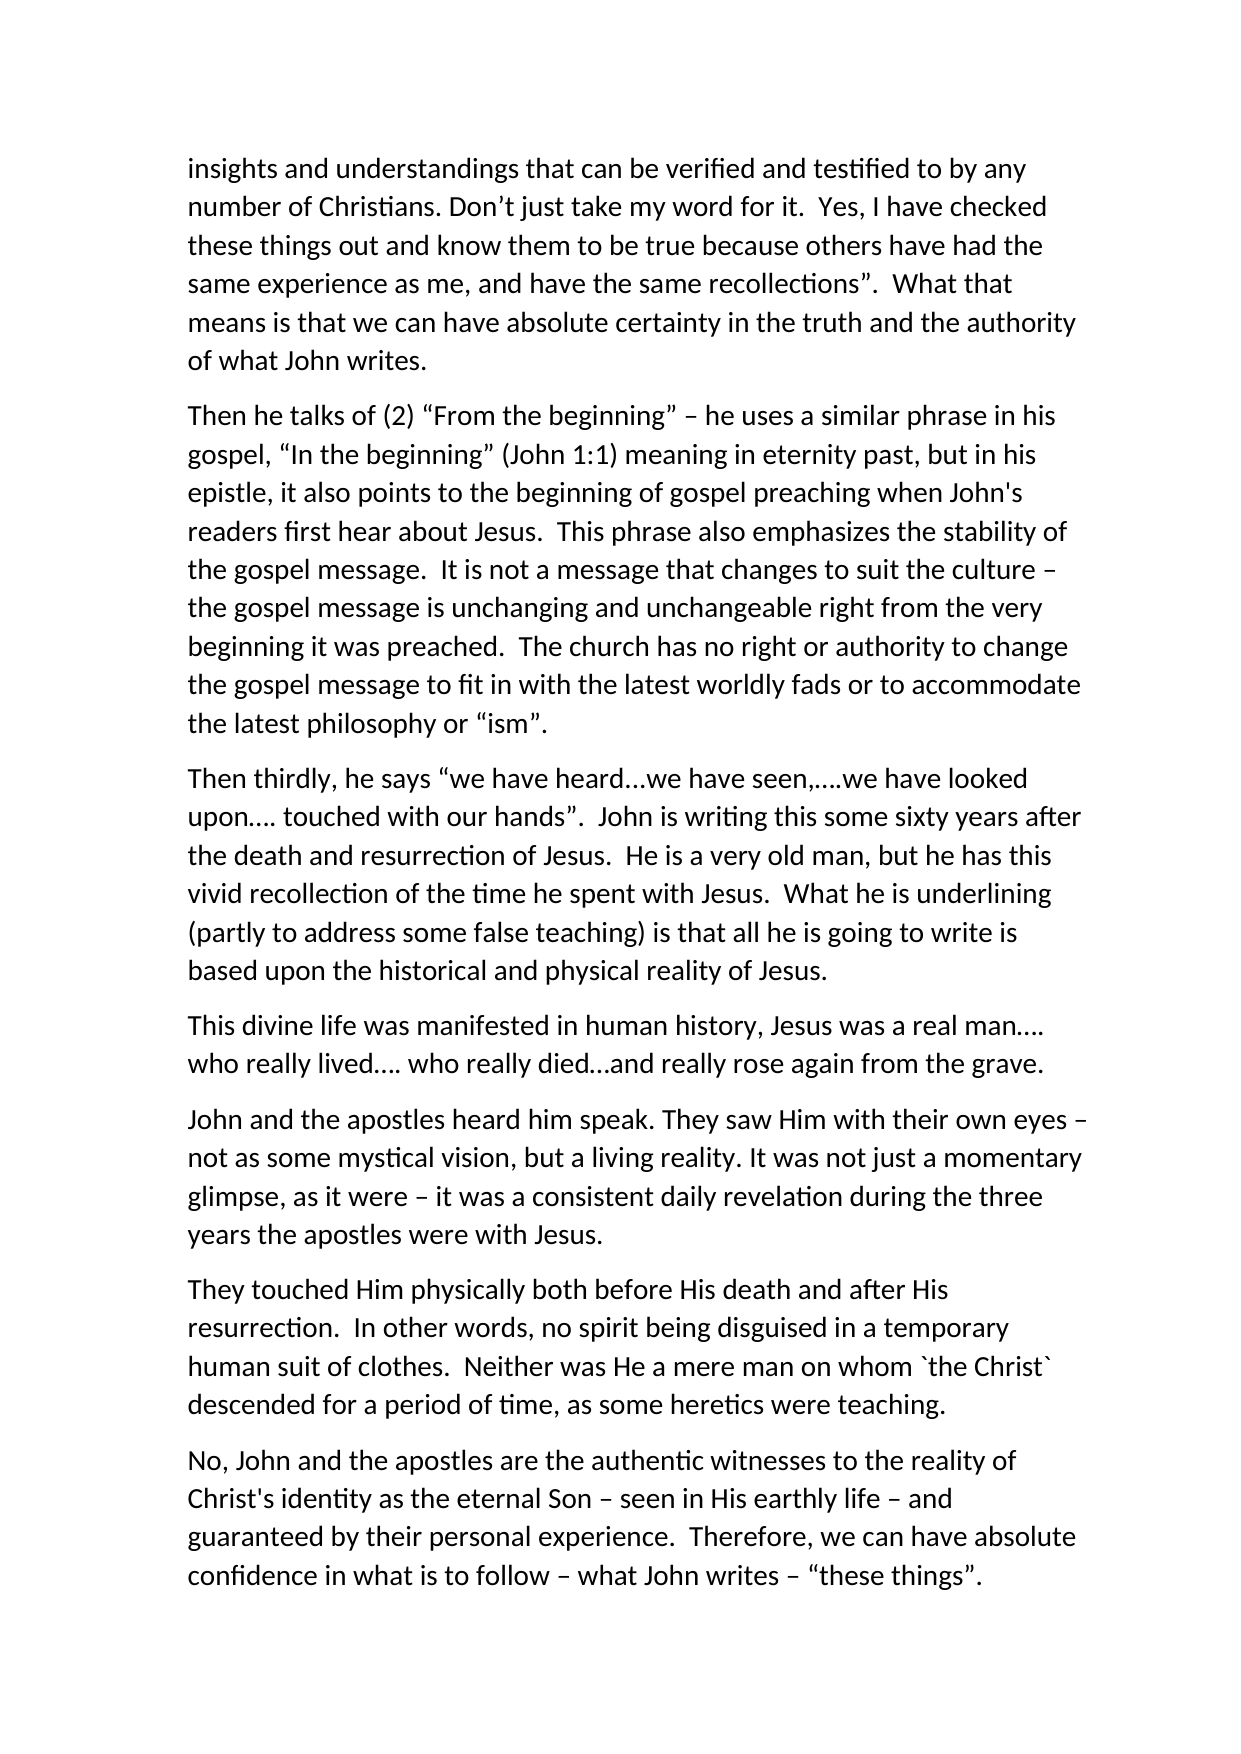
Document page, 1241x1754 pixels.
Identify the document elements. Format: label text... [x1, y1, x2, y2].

text They touched Him physically both before His death and after His resurrection. In other words, no spirit being disguised in a temporary human suit of clothes. Neither was He a mere man on whom `the Christ` descended for a period of time, as some heretics were teaching. [187, 1271, 1090, 1422]
text This divine life was manifested in human history, Jesus was a real man…. who really lived…. who really died…and really rose again from the grave. [187, 1007, 1090, 1081]
text John and the apostles heard him speak. They saw Him with their own eyes – not as some mystical vision, but a living reality. It was not just a momentary glimpse, as it were – it was a consistent daily revelation during the three years the apostles were with Jesus. [187, 1101, 1090, 1252]
text Then thirdly, he says “we have heard...we have seen,….we have looked upon…. touched with our hands”. John is writing this some sixty years after the death and resurrection of Jesus. He is a very old man, but he has this vivid recollection of the time he spent with Jesus. What he is underlining (partly to address some false teaching) is that all he is going to write is based upon the historical and physical reality of Jesus. [187, 760, 1090, 988]
text Then he talks of (2) “From the beginning” – he uses a similar phrase in his gospel, “In the beginning” (John 1:1) meaning in eternity past, but in his epistle, it also points to the beginning of gospel preaching when John's readers first hear about Jesus. This phrase also emphasizes the stability of the gospel message. It is not a message that changes to suit the culture – the gospel message is unchanging and unchangeable right from the very beginning it was preached. The church has no right or authority to change the gospel message to fit in with the latest worldly fads or to accommodate the latest philosophy or “ism”. [187, 397, 1090, 740]
text No, John and the apostles are the authentic witnesses to the reality of Christ's identity as the eternal Son – seen in His earthly life – and guaranteed by their personal experience. Therefore, we can have absolute confidence in what is to follow – what John writes – “these things”. [187, 1442, 1090, 1592]
text insights and understandings that can be verified and testified to by any number of Christians. Don’t just take my word for it. Yes, I have checked these things out and know them to be true because others have had the same experience as me, and have the same recollections”. What that means is that we can have absolute certainty in the truth and the authority of what John writes. [187, 150, 1090, 378]
